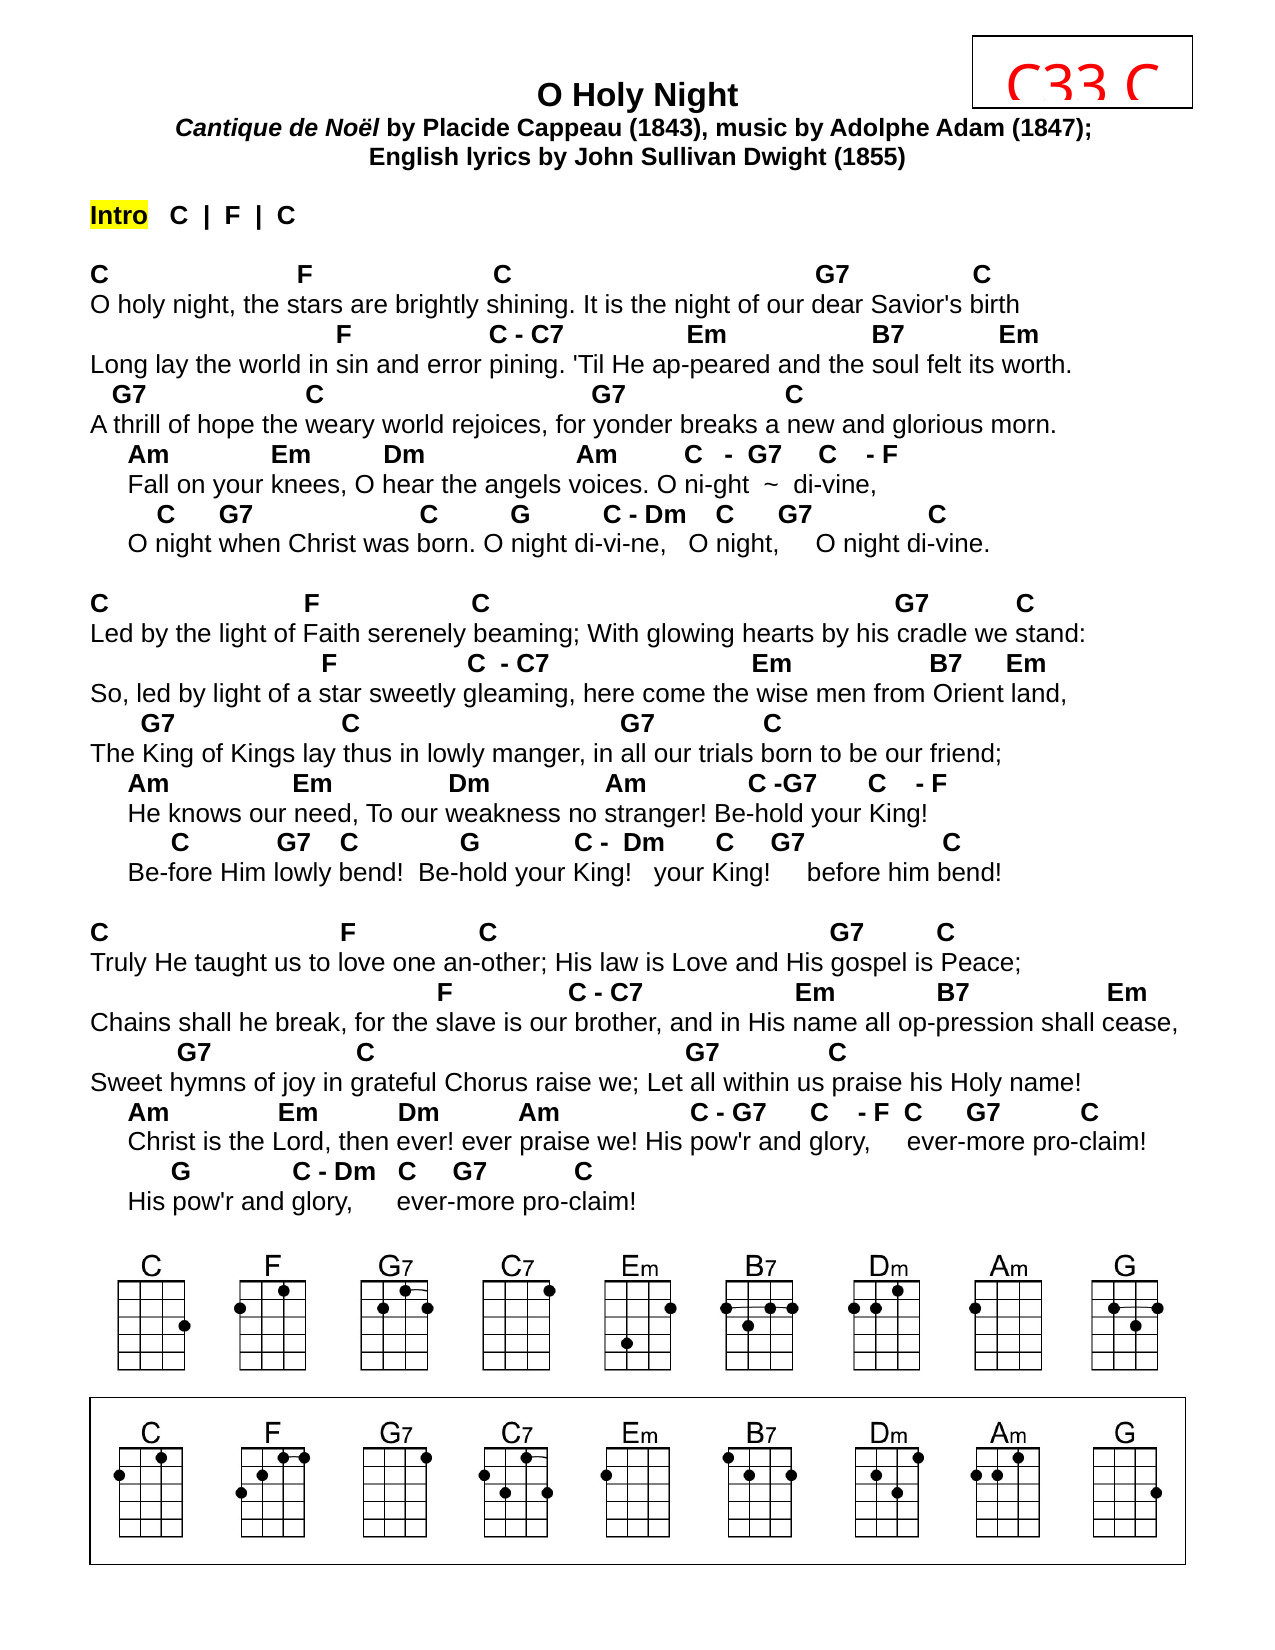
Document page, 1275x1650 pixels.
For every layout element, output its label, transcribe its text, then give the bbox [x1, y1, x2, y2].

text Intro C | F | C [90, 200, 1185, 229]
text F C - C7 Em B7 Em [90, 319, 1185, 349]
picture [465, 1236, 567, 1387]
picture [960, 1403, 1056, 1554]
text C33 C [988, 44, 1177, 100]
picture [222, 1236, 323, 1387]
picture [708, 1236, 810, 1387]
table_header [953, 1231, 1063, 1397]
text Truly He taught us to love one an-other; His law is Love and His gospel is Peace; [90, 947, 1185, 977]
picture [224, 1403, 321, 1554]
table_cell [820, 1398, 952, 1564]
text O night when Christ was born. O night di-vi-ne, O night, O night di-vine. [127, 528, 1185, 558]
table_cell [212, 1398, 333, 1564]
text F C - C7 Em B7 Em [90, 977, 1185, 1007]
picture [836, 1236, 937, 1387]
picture [587, 1236, 688, 1387]
picture [100, 1236, 202, 1387]
text C G7 C G C - Dm C G7 C [127, 499, 1185, 528]
table_header [1063, 1231, 1185, 1397]
text His pow'r and glory, ever-more pro-claim! [127, 1186, 1185, 1216]
table_header [212, 1231, 333, 1397]
text Long lay the world in sin and error pining. 'Til He ap-peared and the soul felt its worth. [90, 349, 1185, 379]
table_cell [91, 1398, 212, 1564]
text F C - C7 Em B7 Em [90, 648, 1185, 678]
text He knows our need, To our weakness no stranger! Be-hold your King! [127, 798, 1185, 827]
text Am Em Dm Am C - G7 C - F [127, 439, 1185, 469]
picture [957, 1236, 1059, 1387]
text Cantique de Noël by Placide Cappeau (1843), music by Adolphe Adam (1847); English lyrics by John Sullivan Dwight (1855) [90, 113, 1185, 171]
text G C - Dm C G7 C [127, 1156, 1185, 1186]
text Fall on your knees, O hear the angels voices. O ni-ght ~ di-vine, [127, 469, 1185, 499]
text Led by the light of Faith serenely beaming; With glowing hearts by his cradle we stand: [90, 618, 1185, 648]
text So, led by light of a star sweetly gleaming, here come the wise men from Orient land, [90, 678, 1185, 708]
picture [343, 1236, 445, 1387]
table_cell [698, 1398, 820, 1564]
picture [102, 1403, 199, 1554]
text C F C G7 C [90, 259, 1185, 289]
text Be-fore Him lowly bend! Be-hold your King! your King! before him bend! [127, 857, 1185, 887]
text The King of Kings lay thus in lowly manger, in all our trials born to be our friend; [90, 738, 1185, 768]
table_cell [333, 1398, 455, 1564]
text Sweet hymns of joy in grateful Chorus raise we; Let all within us praise his Holy name! [90, 1067, 1185, 1097]
text A thrill of hope the weary world rejoices, for yonder breaks a new and glorious morn. [90, 409, 1185, 439]
table_header [698, 1231, 820, 1397]
table_cell [1063, 1398, 1185, 1564]
text Am Em Dm Am C - G7 C - F C G7 C [127, 1097, 1185, 1126]
text O Holy Night [973, 37, 1192, 107]
picture [346, 1403, 443, 1554]
text O holy night, the stars are brightly shining. It is the night of our dear Savior's birth [90, 289, 1185, 319]
text G7 C G7 C [90, 708, 1185, 738]
table_header [820, 1231, 952, 1397]
table_cell [953, 1398, 1063, 1564]
text Chains shall he break, for the slave is our brother, and in His name all op-pression shall cease, [90, 1007, 1185, 1037]
table_header [577, 1231, 698, 1397]
picture [1074, 1236, 1175, 1387]
text C F C G7 C [90, 917, 1185, 947]
table_cell [455, 1398, 577, 1564]
text G7 C G7 C [90, 1037, 1185, 1067]
picture [711, 1403, 808, 1554]
table_cell [577, 1398, 698, 1564]
text G7 C G7 C [90, 379, 1185, 409]
table_header [333, 1231, 455, 1397]
picture [589, 1403, 686, 1554]
text C F C G7 C [90, 588, 1185, 618]
table_header [455, 1231, 577, 1397]
table_header [90, 1231, 212, 1397]
text Christ is the Lord, then ever! ever praise we! His pow'r and glory, ever-more pro-claim! [127, 1126, 1185, 1156]
picture [838, 1403, 935, 1554]
picture [467, 1403, 564, 1554]
picture [1076, 1403, 1173, 1554]
text Am Em Dm Am C -G7 C - F [127, 768, 1185, 798]
text C G7 C G C - Dm C G7 C [127, 827, 1185, 857]
text O Holy Night [90, 75, 1185, 113]
